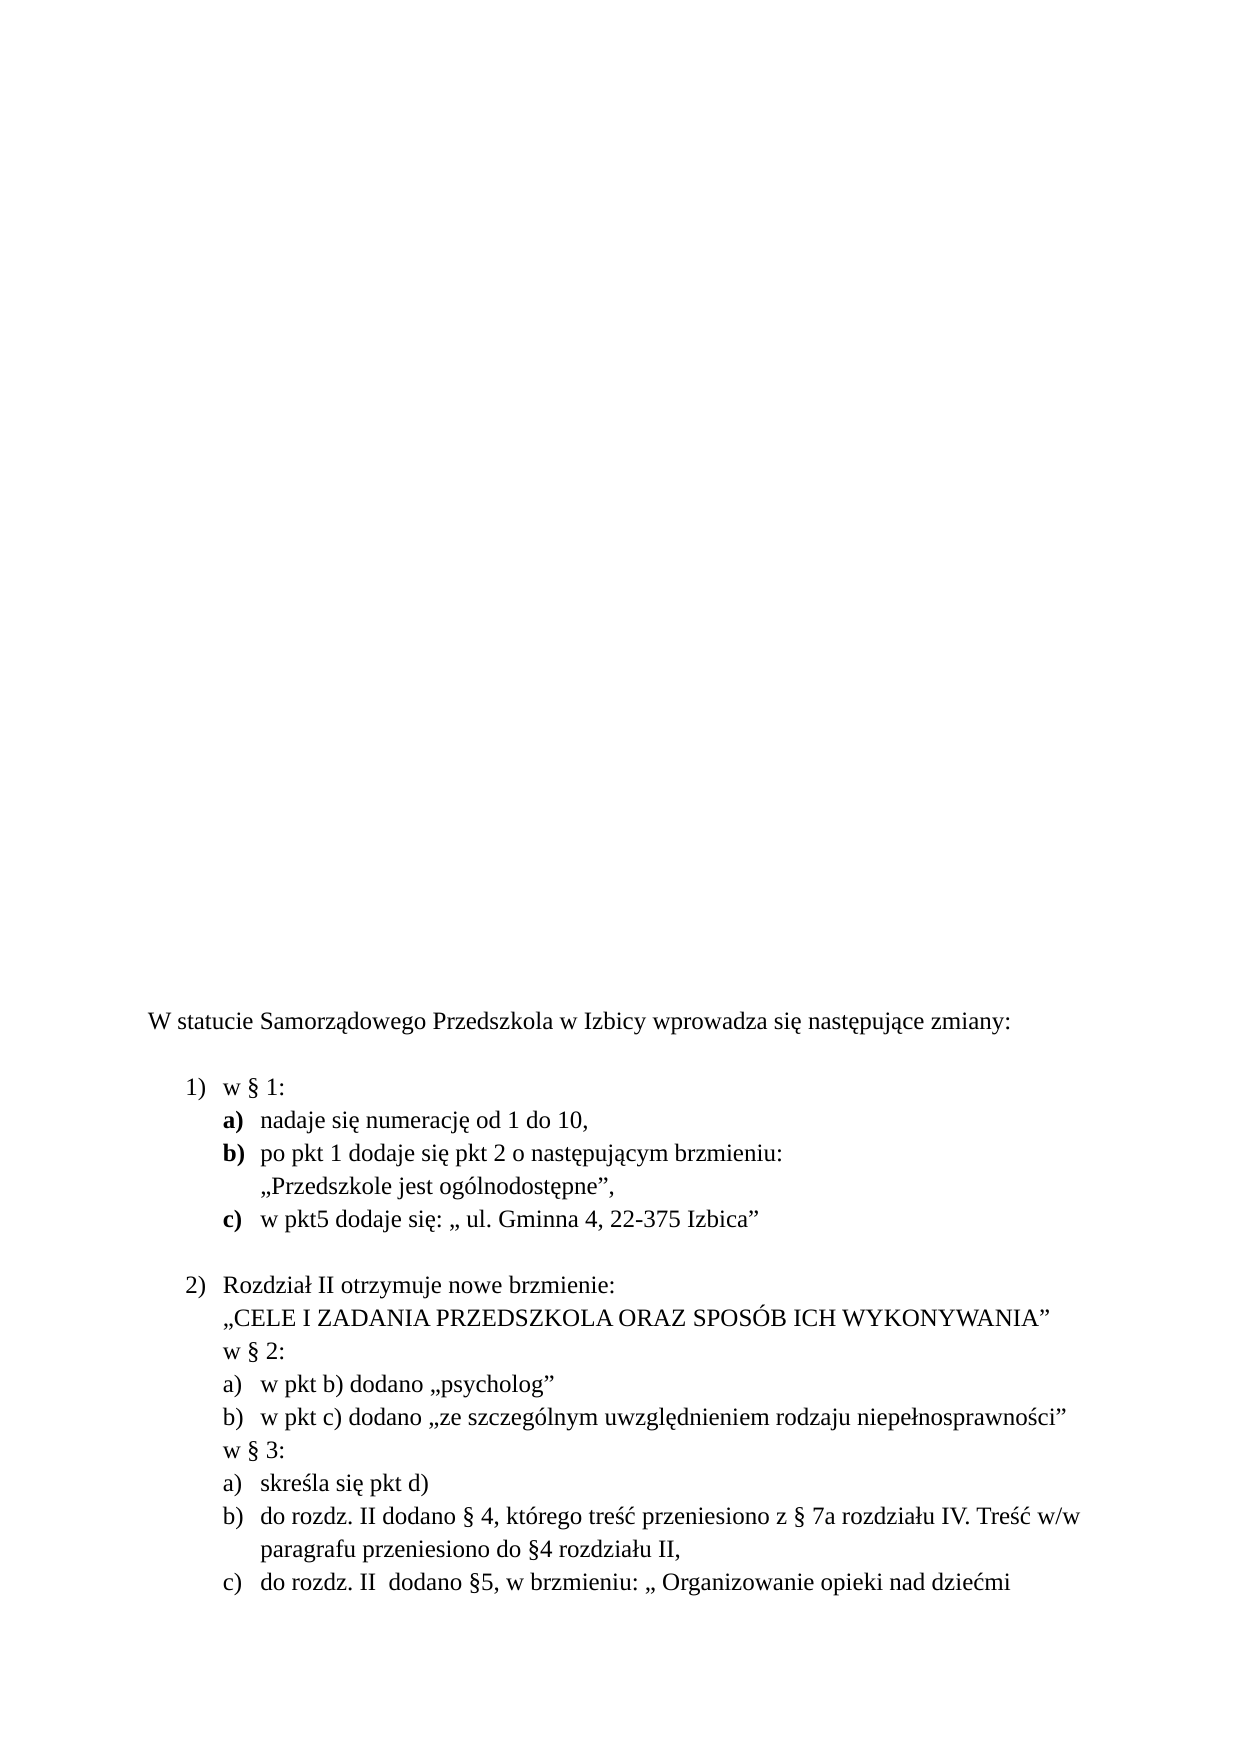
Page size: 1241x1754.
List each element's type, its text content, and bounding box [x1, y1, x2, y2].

list w § 2: [223, 1336, 1093, 1365]
list do rozdz. II dodano § 4, którego treść przeniesiono z § 7a rozdziału IV. Treść w/w paragrafu przeniesiono do §4 rozdziału II, [223, 1501, 1093, 1563]
list po pkt 1 dodaje się pkt 2 o następującym brzmieniu: [223, 1138, 1093, 1167]
list „Przedszkole jest ogólnodostępne”, [260, 1171, 1093, 1200]
list w pkt b) dodano „psycholog” [223, 1369, 1093, 1398]
list do rozdz. II dodano §5, w brzmieniu: „ Organizowanie opieki nad dziećmi [223, 1567, 1093, 1596]
list w § 3: [223, 1435, 1093, 1464]
list w pkt c) dodano „ze szczególnym uwzględnieniem rodzaju niepełnosprawności” [223, 1402, 1093, 1431]
list Rozdział II otrzymuje nowe brzmienie: [185, 1270, 1093, 1299]
list w § 1: [185, 1072, 1093, 1101]
list w pkt5 dodaje się: „ ul. Gminna 4, 22-375 Izbica” [223, 1204, 1093, 1233]
list „CELE I ZADANIA PRZEDSZKOLA ORAZ SPOSÓB ICH WYKONYWANIA” [223, 1303, 1093, 1332]
text W statucie Samorządowego Przedszkola w Izbicy wprowadza się następujące zmiany: [148, 1006, 1093, 1035]
list skreśla się pkt d) [223, 1468, 1093, 1497]
list nadaje się numerację od 1 do 10, [223, 1105, 1093, 1134]
